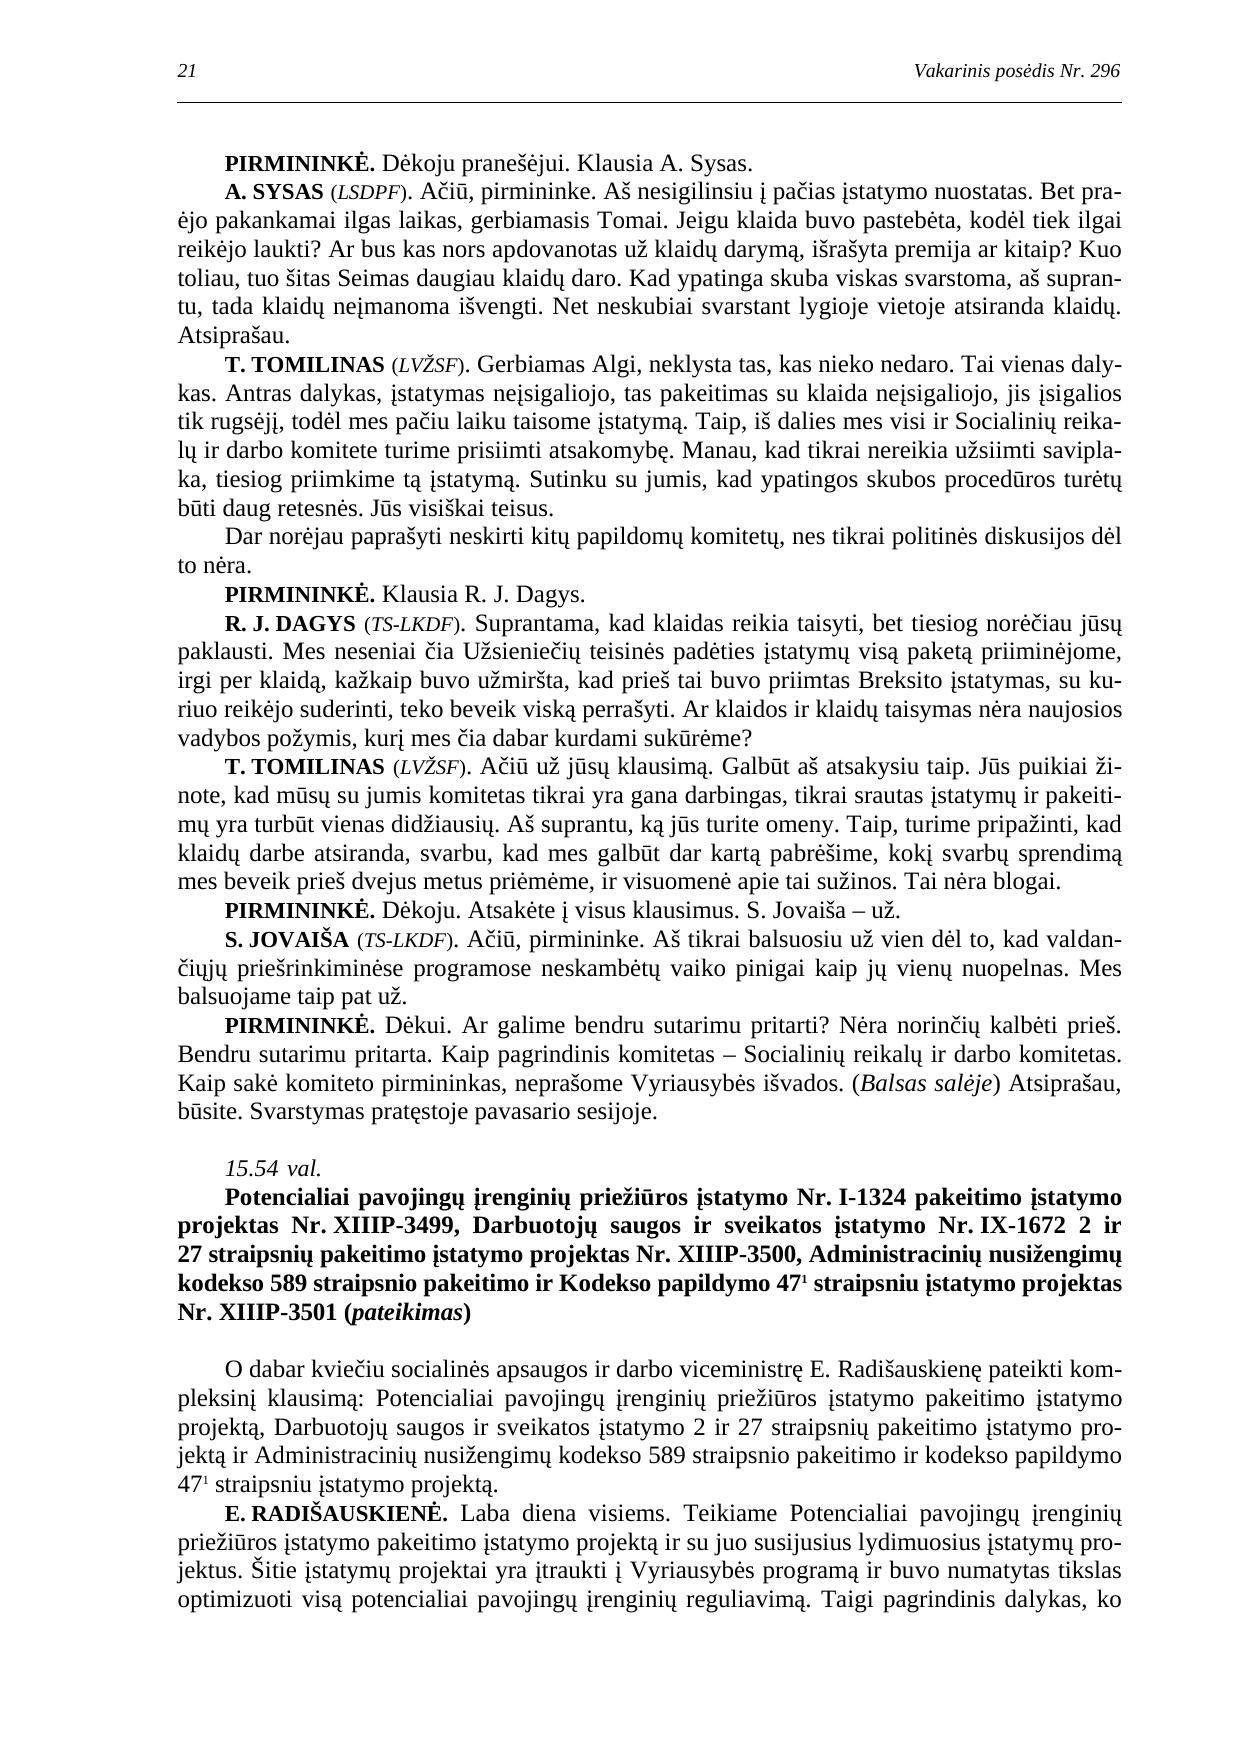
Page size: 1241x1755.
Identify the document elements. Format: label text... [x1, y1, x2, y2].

text T. TOMILINAS (LVŽSF). Ačiū už jū­sų klau­si­mą. Gal­būt aš at­sa­ky­siu taip. Jūs pui­kiai ži­no­te, kad mū­sų su ju­mis ko­mi­te­tas tik­rai yra ga­na dar­bin­gas, tik­rai srau­tas įsta­ty­mų ir pa­kei­ti­mų yra tur­būt vie­nas di­džiau­sių. Aš su­pran­tu, ką jūs tu­ri­te ome­ny. Taip, tu­ri­me pri­pa­žin­ti, kad klai­dų dar­be at­si­ran­da, svar­bu, kad mes gal­būt dar kar­tą pa­brė­ši­me, ko­kį svar­bų spren­di­mą mes be­veik prieš dve­jus me­tus pri­ėmė­me, ir vi­suo­me­nė apie tai su­ži­nos. Tai nė­ra blo­gai. [177, 751, 1122, 895]
text O da­bar kvie­čiu so­cia­li­nės ap­sau­gos ir dar­bo vi­ce­mi­nist­rę E. Ra­di­šaus­kie­nę pa­teik­ti kom­plek­si­nį klau­si­mą: Po­ten­cia­liai pa­vo­jin­gų įren­gi­nių prie­žiū­ros įsta­ty­mo pa­kei­ti­mo įsta­ty­mo pro­jek­tą, Dar­buo­to­jų sau­gos ir svei­ka­tos įsta­ty­mo 2 ir 27 straips­nių pa­kei­ti­mo įsta­ty­mo pro­jek­tą ir Ad­mi­nist­ra­ci­nių nu­si­žen­gi­mų ko­dek­so 589 straips­nio pa­kei­ti­mo ir ko­dek­so pa­pil­dy­mo 471 straips­niu įsta­ty­mo pro­jek­tą. [177, 1354, 1122, 1498]
text Po­ten­cia­liai pa­vo­jin­gų įren­gi­nių prie­žiū­ros įsta­ty­mo Nr. I-1324 pa­kei­ti­mo įsta­ty­mo pro­jek­tas Nr. XIIIP-3499, Dar­buo­to­jų sau­gos ir svei­ka­tos įsta­ty­mo Nr. IX-1672 2 ir 27 straips­nių pa­kei­ti­mo įsta­ty­mo pro­jek­tas Nr. XIIIP-3500, Ad­mi­nist­ra­ci­nių nu­si­žen­gi­mų ko­dek­so 589 straips­nio pa­kei­ti­mo ir Ko­dek­so pa­pil­dy­mo 471 straips­niu įsta­ty­mo pro­jek­tas Nr. XIIIP-3501 (pa­tei­ki­mas) [177, 1182, 1122, 1325]
text PIRMININKĖ. Klau­sia R. J. Da­gys. [177, 579, 1122, 608]
text Dar no­rė­jau pa­pra­šy­ti ne­skir­ti ki­tų pa­pil­do­mų ko­mi­te­tų, nes tik­rai po­li­ti­nės dis­ku­si­jos dėl to nė­ra. [177, 521, 1122, 579]
text T. TOMILINAS (LVŽSF). Ger­bia­mas Al­gi, ne­klys­ta tas, kas nie­ko ne­da­ro. Tai vie­nas da­ly­kas. Ant­ras da­ly­kas, įsta­ty­mas ne­įsi­ga­lio­jo, tas pa­kei­ti­mas su klai­da ne­įsi­ga­lio­jo, jis įsi­ga­lios tik rug­sė­jį, to­dėl mes pa­čiu lai­ku tai­so­me įsta­ty­mą. Taip, iš da­lies mes vi­si ir So­cia­li­nių rei­ka­lų ir dar­bo ko­mi­te­te tu­ri­me pri­si­im­ti at­sa­ko­my­bę. Ma­nau, kad tik­rai ne­rei­kia už­si­im­ti sa­vip­la­ka, tie­siog pri­im­ki­me tą įsta­ty­mą. Su­tin­ku su ju­mis, kad ypa­tin­gos sku­bos pro­ce­dū­ros tu­rė­tų bū­ti daug re­tes­nės. Jūs vi­siš­kai tei­sus. [177, 349, 1122, 521]
text R. J. DAGYS (TS-LKDF). Su­pran­ta­ma, kad klai­das rei­kia tai­sy­ti, bet tie­siog no­rė­čiau jū­sų pa­klaus­ti. Mes ne­se­niai čia Už­sie­nie­čių tei­si­nės pa­dė­ties įsta­ty­mų vi­są pa­ke­tą pri­imi­nė­jo­me, ir­gi per klai­dą, kaž­kaip bu­vo už­mirš­ta, kad prieš tai bu­vo pri­im­tas Brek­si­to įsta­ty­mas, su ku­riuo rei­kė­jo su­de­rin­ti, te­ko be­veik vis­ką per­ra­šy­ti. Ar klai­dos ir klai­dų tai­sy­mas nė­ra nau­jo­sios va­dy­bos po­žy­mis, ku­rį mes čia da­bar kur­da­mi su­kū­rė­me? [177, 608, 1122, 751]
text S. JOVAIŠA (TS-LKDF). Ačiū, pir­mi­nin­ke. Aš tik­rai bal­suo­siu už vien dėl to, kad val­dan­čių­jų prieš­rin­ki­mi­nė­se pro­gra­mo­se ne­skam­bė­tų vai­ko pi­ni­gai kaip jų vie­nų nuo­pel­nas. Mes bal­suo­ja­me taip pat už. [177, 924, 1122, 1010]
text PIRMININKĖ. Dė­ko­ju pra­ne­šė­jui. Klau­sia A. Sy­sas. [177, 148, 1122, 176]
text PIRMININKĖ. Dė­ko­ju. At­sa­kė­te į vi­sus klau­si­mus. S. Jo­vai­ša – už. [177, 895, 1122, 924]
text A. SYSAS (LSDPF). Ačiū, pir­mi­nin­ke. Aš ne­si­gi­lin­siu į pa­čias įsta­ty­mo nuo­sta­tas. Bet pra­ėjo pa­kan­ka­mai il­gas lai­kas, ger­bia­ma­sis To­mai. Jei­gu klai­da bu­vo pa­ste­bė­ta, ko­dėl tiek il­gai rei­kė­jo lauk­ti? Ar bus kas nors ap­do­va­no­tas už klai­dų da­ry­mą, iš­ra­šy­ta pre­mi­ja ar ki­taip? Kuo to­liau, tuo ši­tas Sei­mas dau­giau klai­dų da­ro. Kad ypa­tin­ga sku­ba vis­kas svars­to­ma, aš su­pran­tu, ta­da klai­dų ne­įma­no­ma iš­veng­ti. Net ne­sku­biai svars­tant ly­gio­je vie­to­je at­si­ran­da klai­dų. At­si­pra­šau. [177, 176, 1122, 349]
text 15.54 val. [224, 1154, 1122, 1182]
text E. RADIŠAUSKIENĖ. La­ba die­na vi­siems. Tei­kia­me Po­ten­cia­liai pa­vo­jin­gų įren­gi­nių prie­žiū­ros įsta­ty­mo pa­kei­ti­mo įsta­ty­mo pro­jek­tą ir su juo su­si­ju­sius ly­di­muo­sius įsta­ty­mų pro­jek­tus. Ši­tie įsta­ty­mų pro­jek­tai yra įtrauk­ti į Vy­riau­sy­bės pro­gra­mą ir bu­vo nu­ma­ty­tas tiks­las op­ti­mi­zuo­ti vi­są po­ten­cia­liai pa­vo­jin­gų įren­gi­nių re­gu­lia­vi­mą. Tai­gi pa­grin­di­nis da­ly­kas, ko [177, 1498, 1122, 1613]
text PIRMININKĖ. Dė­kui. Ar ga­li­me ben­dru su­ta­ri­mu pri­tar­ti? Nė­ra no­rin­čių kal­bė­ti prieš. Ben­dru su­ta­ri­mu pri­tar­ta. Kaip pa­grin­di­nis ko­mi­te­tas – So­cia­li­nių rei­ka­lų ir dar­bo ko­mi­te­tas. Kaip sa­kė ko­mi­te­to pir­mi­nin­kas, ne­pra­šo­me Vy­riau­sy­bės iš­va­dos. (Bal­sas sa­lė­je) At­si­pra­šau, bū­si­te. Svars­ty­mas pra­tęs­to­je pa­va­sa­rio se­si­jo­je. [177, 1010, 1122, 1125]
